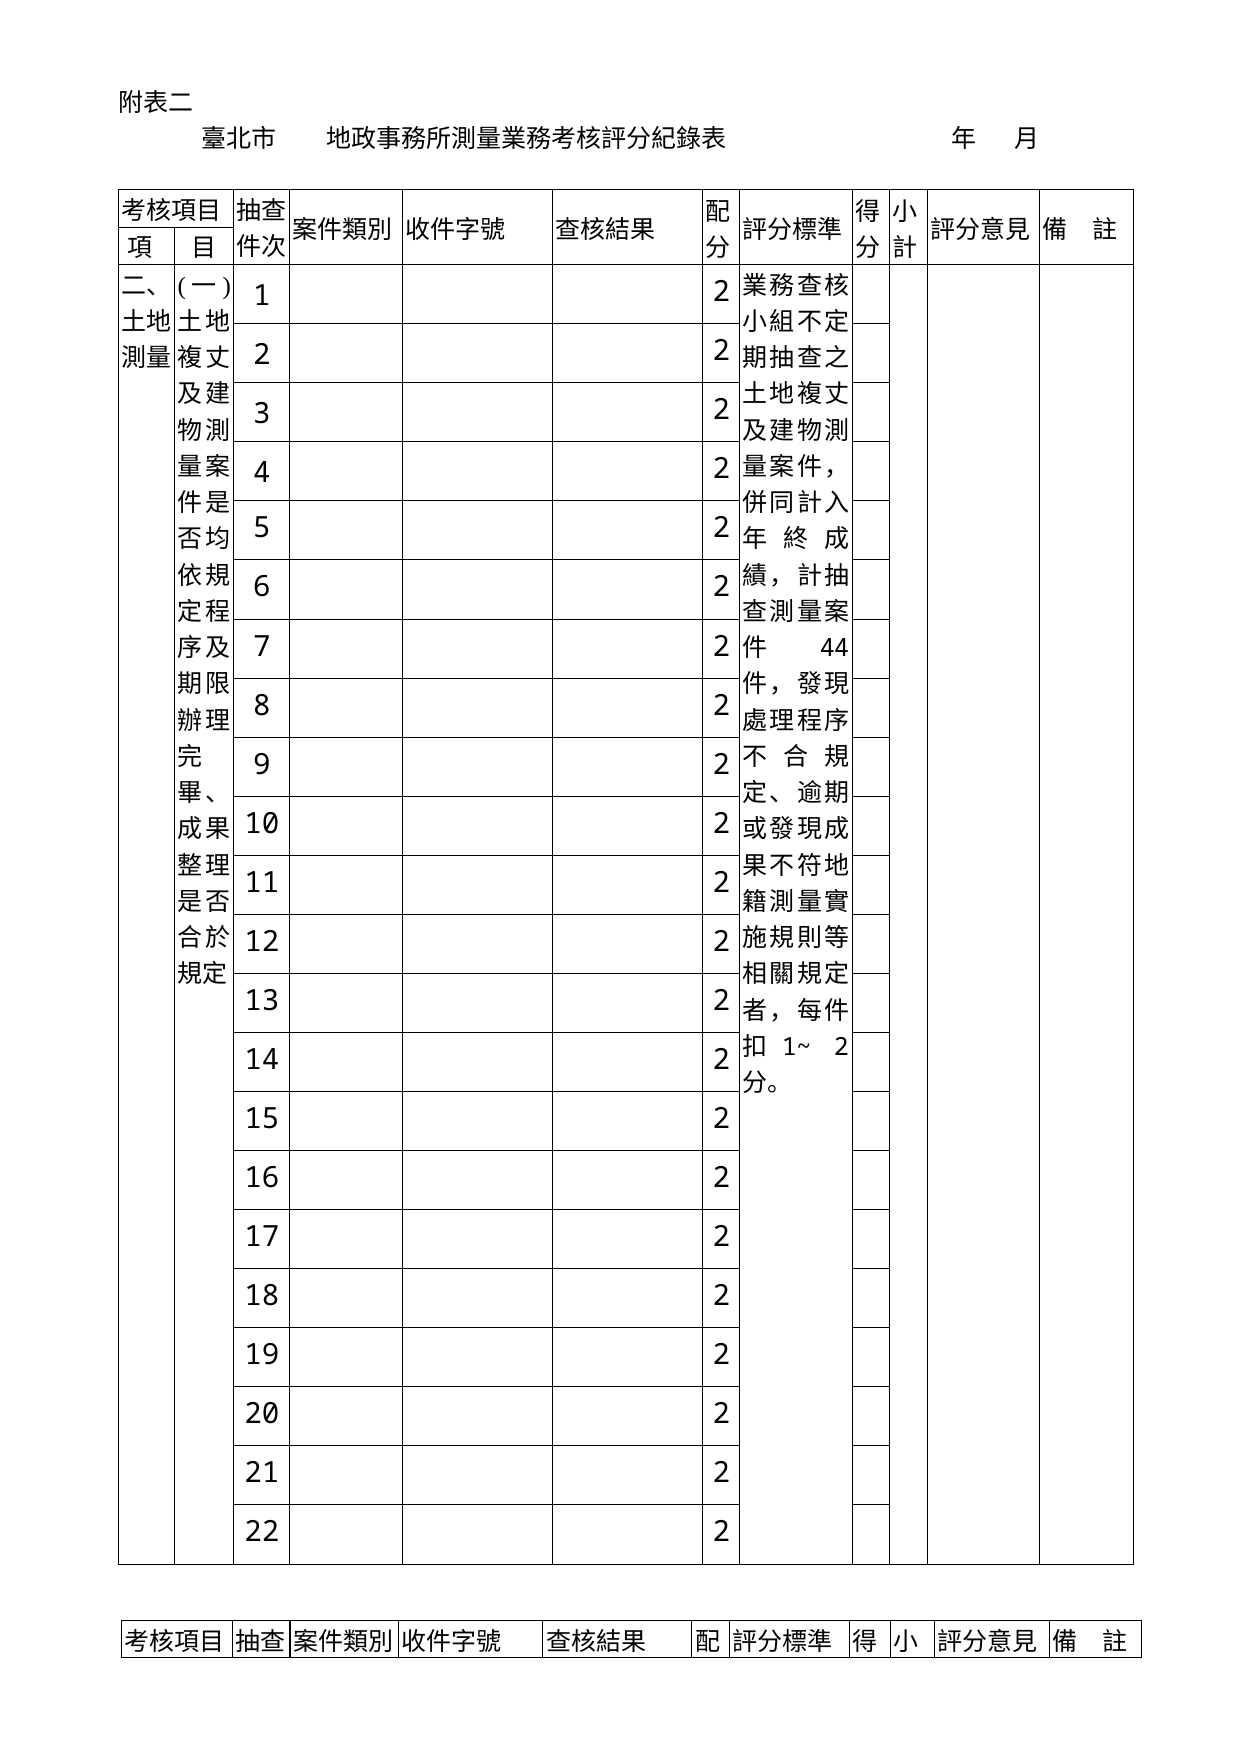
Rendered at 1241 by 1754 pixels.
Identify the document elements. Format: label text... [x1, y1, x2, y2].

table_cell [403, 1151, 552, 1209]
table_cell [553, 915, 702, 973]
table_cell [890, 265, 927, 1563]
table_cell 20 [234, 1387, 289, 1445]
table_header 評分意見 [928, 190, 1039, 264]
table_cell [553, 620, 702, 677]
table_cell 5 [234, 501, 289, 559]
table_cell [403, 1033, 552, 1091]
table_cell 15 [234, 1092, 289, 1150]
table_cell 7 [234, 620, 289, 677]
table_cell [290, 383, 402, 441]
table_cell [403, 1328, 552, 1386]
text 臺北市 地政事務所測量業務考核評分紀錄表 年 月 [118, 119, 1122, 155]
table_cell [553, 324, 702, 382]
table_cell [928, 265, 1039, 1563]
table_cell [553, 383, 702, 441]
table_cell [290, 560, 402, 618]
table_cell [290, 324, 402, 382]
table_cell [403, 383, 552, 441]
table_cell 業務查核小組不定期抽查之土地複丈及建物測量案件，併同計入年終成績，計抽查測量案件44件，發現處理程序不合規定、逾期或發現成果不符地籍測量實施規則等相關規定者，每件扣1~ 2分。 [740, 265, 852, 1563]
table_cell [853, 501, 889, 559]
table_cell [553, 1446, 702, 1504]
table_cell [403, 856, 552, 914]
text 附表二 [118, 83, 1122, 119]
table_cell 8 [234, 679, 289, 737]
table_cell [553, 1387, 702, 1445]
table_cell [290, 738, 402, 796]
table_cell [403, 1092, 552, 1150]
table_cell 2 [703, 974, 739, 1032]
table_cell 2 [703, 1033, 739, 1091]
table_cell [403, 620, 552, 677]
table_cell [853, 797, 889, 855]
table_cell 2 [703, 1446, 739, 1504]
table_cell [290, 974, 402, 1032]
table_cell 13 [234, 974, 289, 1032]
table_cell [853, 1328, 889, 1386]
table_header 得 [850, 1621, 890, 1657]
table_header 備 註 [1050, 1621, 1141, 1657]
table_header 抽查 件次 [234, 190, 289, 264]
table_cell [553, 797, 702, 855]
table_cell [290, 1328, 402, 1386]
table_cell 二、 土地 測量 [119, 265, 174, 1563]
table_cell 2 [703, 383, 739, 441]
table_header 評分標準 [730, 1621, 849, 1657]
table_cell [290, 1033, 402, 1091]
table_cell [853, 383, 889, 441]
table_cell 2 [703, 560, 739, 618]
table_cell [290, 442, 402, 500]
table_cell [403, 560, 552, 618]
table_cell [403, 1210, 552, 1268]
table_cell [290, 915, 402, 973]
table_cell [403, 797, 552, 855]
table_header 考核項目 [119, 190, 233, 227]
table_cell 19 [234, 1328, 289, 1386]
table_cell [553, 560, 702, 618]
table_cell 2 [703, 1151, 739, 1209]
table_cell [290, 1446, 402, 1504]
table_cell [553, 501, 702, 559]
table_cell 2 [703, 1387, 739, 1445]
table_cell [403, 738, 552, 796]
table_cell [403, 501, 552, 559]
table_cell 2 [234, 324, 289, 382]
table_cell [290, 1210, 402, 1268]
table_cell [853, 1151, 889, 1209]
table_cell [403, 265, 552, 323]
table_cell [290, 1505, 402, 1563]
table_cell [853, 442, 889, 500]
table_cell 2 [703, 442, 739, 500]
table_cell [553, 1210, 702, 1268]
table_cell [853, 265, 889, 323]
table_cell [553, 1151, 702, 1209]
table_cell [853, 1092, 889, 1150]
table_cell [403, 679, 552, 737]
table_cell [853, 1446, 889, 1504]
table_cell [290, 856, 402, 914]
table_cell 2 [703, 620, 739, 677]
table_header 案件類別 [291, 1621, 398, 1657]
table_cell 2 [703, 501, 739, 559]
table_header 配 分 [703, 190, 739, 264]
table_cell 4 [234, 442, 289, 500]
table_header 查核結果 [553, 190, 702, 264]
table_cell [553, 265, 702, 323]
table_cell 22 [234, 1505, 289, 1563]
table_cell [403, 1505, 552, 1563]
table_cell [553, 1269, 702, 1327]
table_cell 項 [119, 228, 174, 264]
table_cell [290, 797, 402, 855]
table_cell [853, 324, 889, 382]
table_cell [290, 620, 402, 677]
table_cell [290, 1387, 402, 1445]
table_cell [553, 856, 702, 914]
table_cell (一)土地複丈及建物測量案件是否均依規定程序及期限辦理完畢、成果整理是否合於規定 [175, 265, 233, 1563]
table_cell [290, 1151, 402, 1209]
table_cell [853, 856, 889, 914]
table_cell 2 [703, 856, 739, 914]
table_cell 2 [703, 1328, 739, 1386]
table_cell 2 [703, 738, 739, 796]
table_header 考核項目 [122, 1621, 232, 1657]
table_cell 2 [703, 1210, 739, 1268]
table_cell 18 [234, 1269, 289, 1327]
table_header 收件字號 [403, 190, 552, 264]
table_header 備 註 [1040, 190, 1133, 264]
table_cell [853, 620, 889, 677]
table_cell [403, 1446, 552, 1504]
table_cell 2 [703, 1505, 739, 1563]
table_cell [403, 974, 552, 1032]
table_cell [553, 738, 702, 796]
table_cell [553, 442, 702, 500]
table_header 配 [692, 1621, 729, 1657]
table_cell [853, 974, 889, 1032]
table_header 小 計 [890, 190, 927, 264]
table_cell 21 [234, 1446, 289, 1504]
table_header 評分意見 [935, 1621, 1049, 1657]
table_cell [290, 1269, 402, 1327]
table_cell 10 [234, 797, 289, 855]
table_cell [553, 974, 702, 1032]
table_header 查核結果 [543, 1621, 691, 1657]
table_header 案件類別 [290, 190, 402, 264]
table_cell 2 [703, 679, 739, 737]
table_cell [403, 324, 552, 382]
table_header 收件字號 [399, 1621, 542, 1657]
table_cell [403, 1269, 552, 1327]
table_cell [553, 1092, 702, 1150]
table_header 評分標準 [740, 190, 852, 264]
table_cell 2 [703, 915, 739, 973]
table_cell 3 [234, 383, 289, 441]
table_cell [853, 1505, 889, 1563]
table_cell [553, 679, 702, 737]
table_cell 12 [234, 915, 289, 973]
table_cell [290, 501, 402, 559]
table_cell [553, 1505, 702, 1563]
table_cell 14 [234, 1033, 289, 1091]
table_header 小 [891, 1621, 934, 1657]
table_cell 11 [234, 856, 289, 914]
table_cell [290, 265, 402, 323]
table_header 得 分 [853, 190, 889, 264]
table_cell 2 [703, 1092, 739, 1150]
table_cell [403, 442, 552, 500]
table_cell [853, 1033, 889, 1091]
table_cell 2 [703, 265, 739, 323]
table_cell [403, 915, 552, 973]
table_cell [853, 560, 889, 618]
table_cell [853, 915, 889, 973]
table_cell [853, 1269, 889, 1327]
table_cell 9 [234, 738, 289, 796]
table_cell 6 [234, 560, 289, 618]
table_cell [553, 1328, 702, 1386]
table_cell 2 [703, 797, 739, 855]
table_cell 17 [234, 1210, 289, 1268]
table_cell 1 [234, 265, 289, 323]
table_header 抽查 [233, 1621, 289, 1657]
table_cell 2 [703, 1269, 739, 1327]
table_cell [403, 1387, 552, 1445]
table_cell 16 [234, 1151, 289, 1209]
table_cell [553, 1033, 702, 1091]
table_cell 目 [175, 228, 233, 264]
table_cell [290, 679, 402, 737]
table_cell 2 [703, 324, 739, 382]
table_cell [853, 1387, 889, 1445]
table_cell [853, 738, 889, 796]
table_cell [290, 1092, 402, 1150]
table_cell [853, 1210, 889, 1268]
table_cell [1040, 265, 1133, 1563]
table_cell [853, 679, 889, 737]
